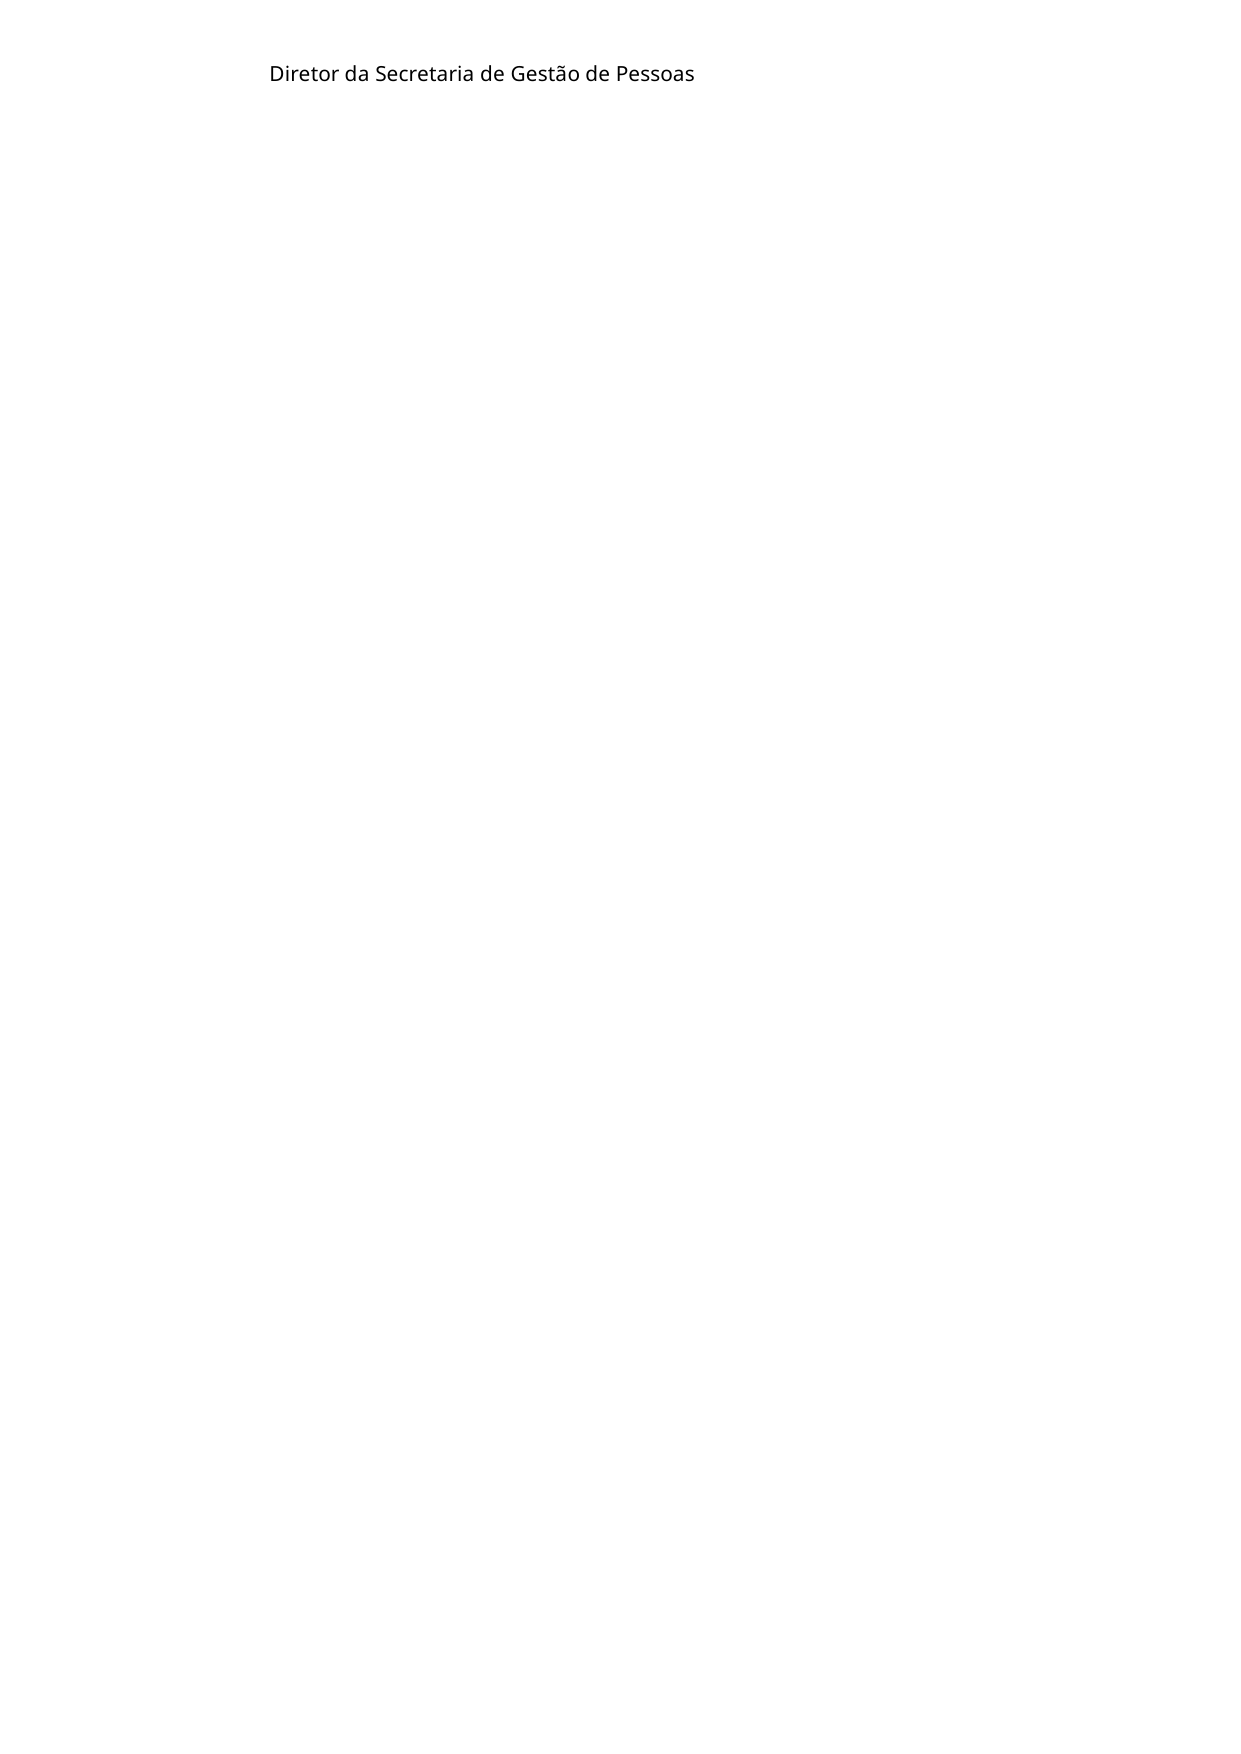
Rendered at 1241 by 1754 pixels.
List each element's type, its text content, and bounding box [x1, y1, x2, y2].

text Diretor da Secretaria de Gestão de Pessoas [148, 59, 1092, 88]
